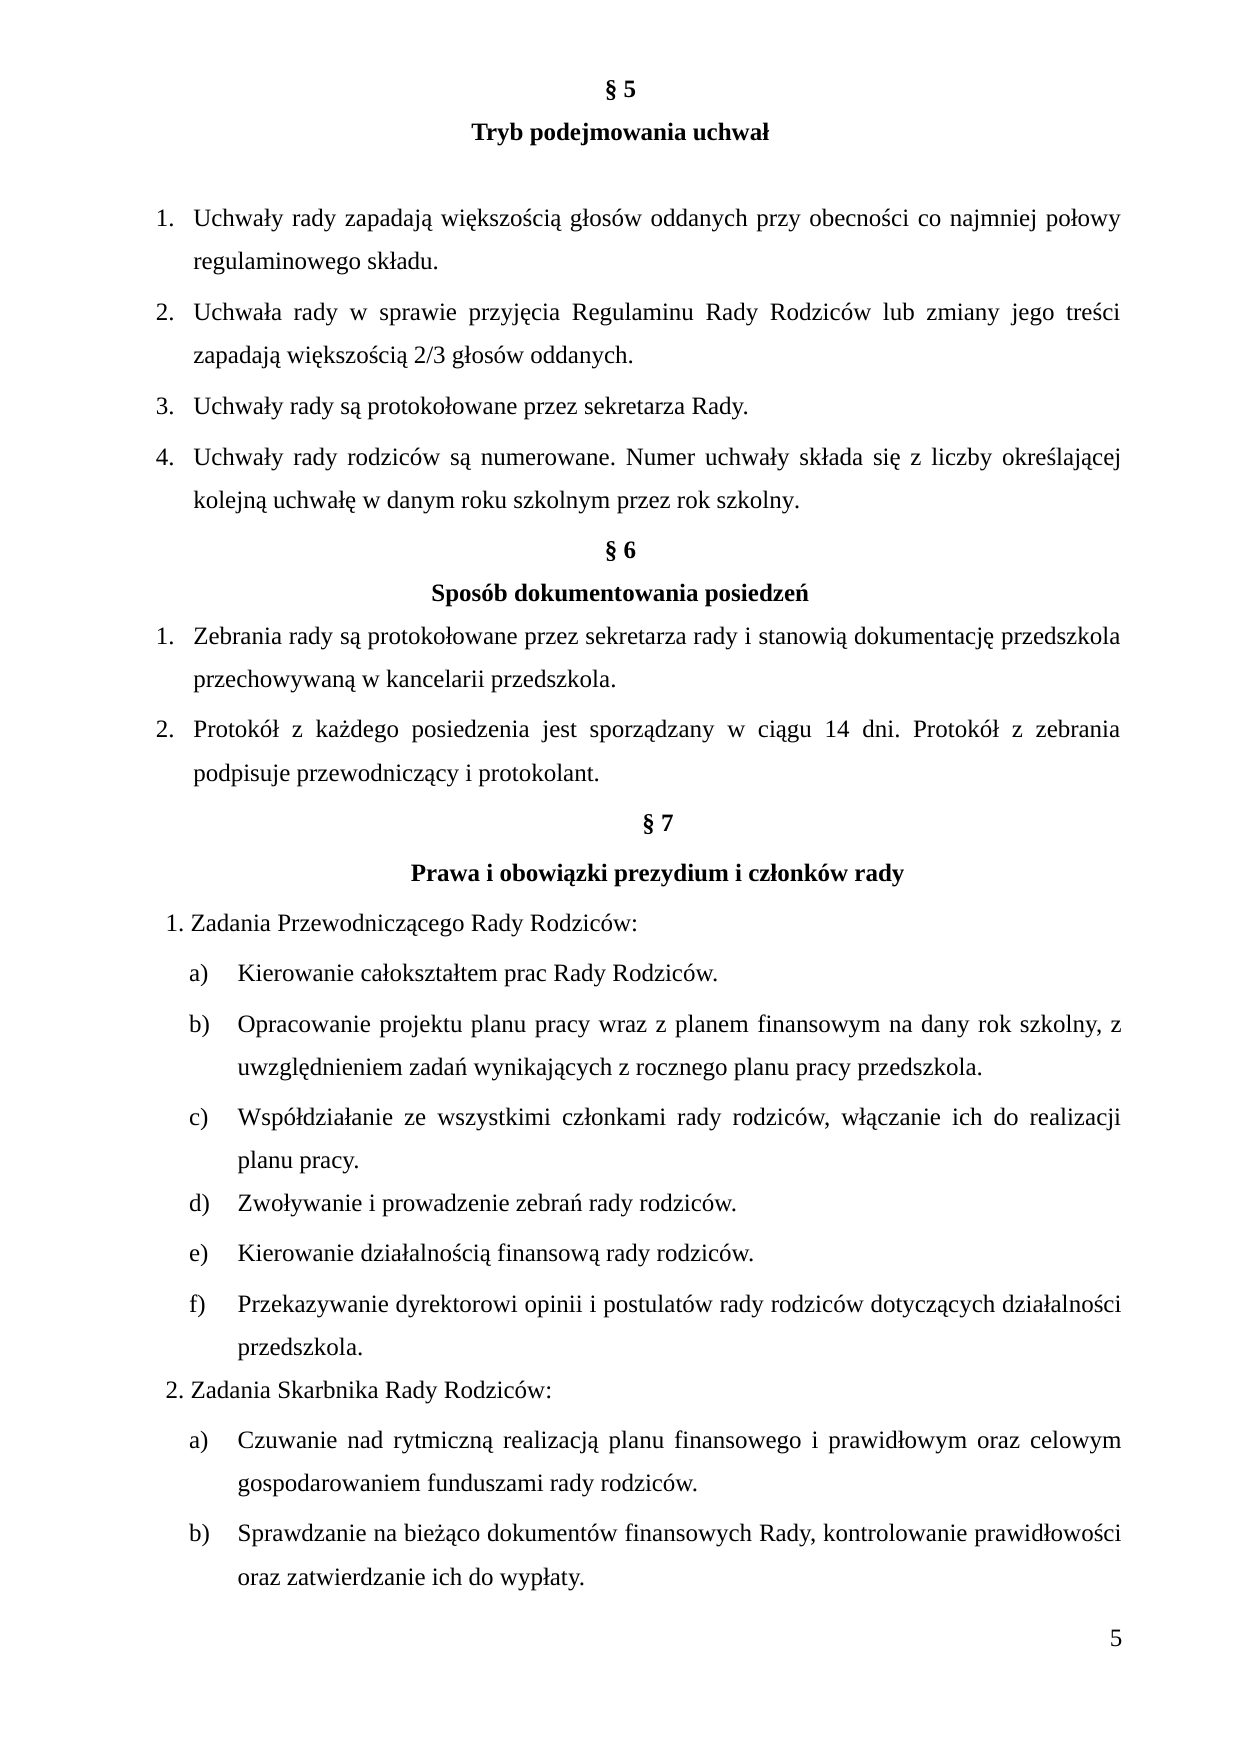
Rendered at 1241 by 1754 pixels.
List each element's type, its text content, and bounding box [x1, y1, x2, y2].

list Uchwały rady są protokołowane przez sekretarza Rady. [156, 391, 1122, 419]
text Sposób dokumentowania posiedzeń [118, 578, 1122, 607]
text 2. Zadania Skarbnika Rady Rodziców: [165, 1375, 1122, 1404]
list Sprawdzanie na bieżąco dokumentów finansowych Rady, kontrolowanie prawidłowości oraz zatwierdzanie ich do wypłaty. [189, 1518, 1122, 1590]
list Uchwały rady zapadają większością głosów oddanych przy obecności co najmniej połowy regulaminowego składu. [156, 203, 1122, 275]
list Opracowanie projektu planu pracy wraz z planem finansowym na dany rok szkolny, z uwzględnieniem zadań wynikających z rocznego planu pracy przedszkola. [189, 1009, 1122, 1081]
list Współdziałanie ze wszystkimi członkami rady rodziców, włączanie ich do realizacji planu pracy. [189, 1102, 1122, 1174]
text § 5 [118, 74, 1122, 102]
list Uchwały rady rodziców są numerowane. Numer uchwały składa się z liczby określającej kolejną uchwałę w danym roku szkolnym przez rok szkolny. [156, 442, 1122, 513]
list Zwoływanie i prowadzenie zebrań rady rodziców. [189, 1188, 1122, 1217]
text § 7 [193, 808, 1122, 837]
text 1. Zadania Przewodniczącego Rady Rodziców: [165, 908, 1122, 937]
list Uchwała rady w sprawie przyjęcia Regulaminu Rady Rodziców lub zmiany jego treści zapadają większością 2/3 głosów oddanych. [156, 297, 1122, 369]
list Kierowanie działalnością finansową rady rodziców. [189, 1238, 1122, 1267]
text § 6 [118, 535, 1122, 564]
list Czuwanie nad rytmiczną realizacją planu finansowego i prawidłowym oraz celowym gospodarowaniem funduszami rady rodziców. [189, 1425, 1122, 1497]
list Przekazywanie dyrektorowi opinii i postulatów rady rodziców dotyczących działalności przedszkola. [189, 1289, 1122, 1361]
list Zebrania rady są protokołowane przez sekretarza rady i stanowią dokumentację przedszkola przechowywaną w kancelarii przedszkola. [156, 621, 1122, 693]
text Tryb podejmowania uchwał [118, 117, 1122, 146]
text Prawa i obowiązki prezydium i członków rady [193, 858, 1122, 887]
list Kierowanie całokształtem prac Rady Rodziców. [189, 958, 1122, 987]
list Protokół z każdego posiedzenia jest sporządzany w ciągu 14 dni. Protokół z zebrania podpisuje przewodniczący i protokolant. [156, 714, 1122, 786]
